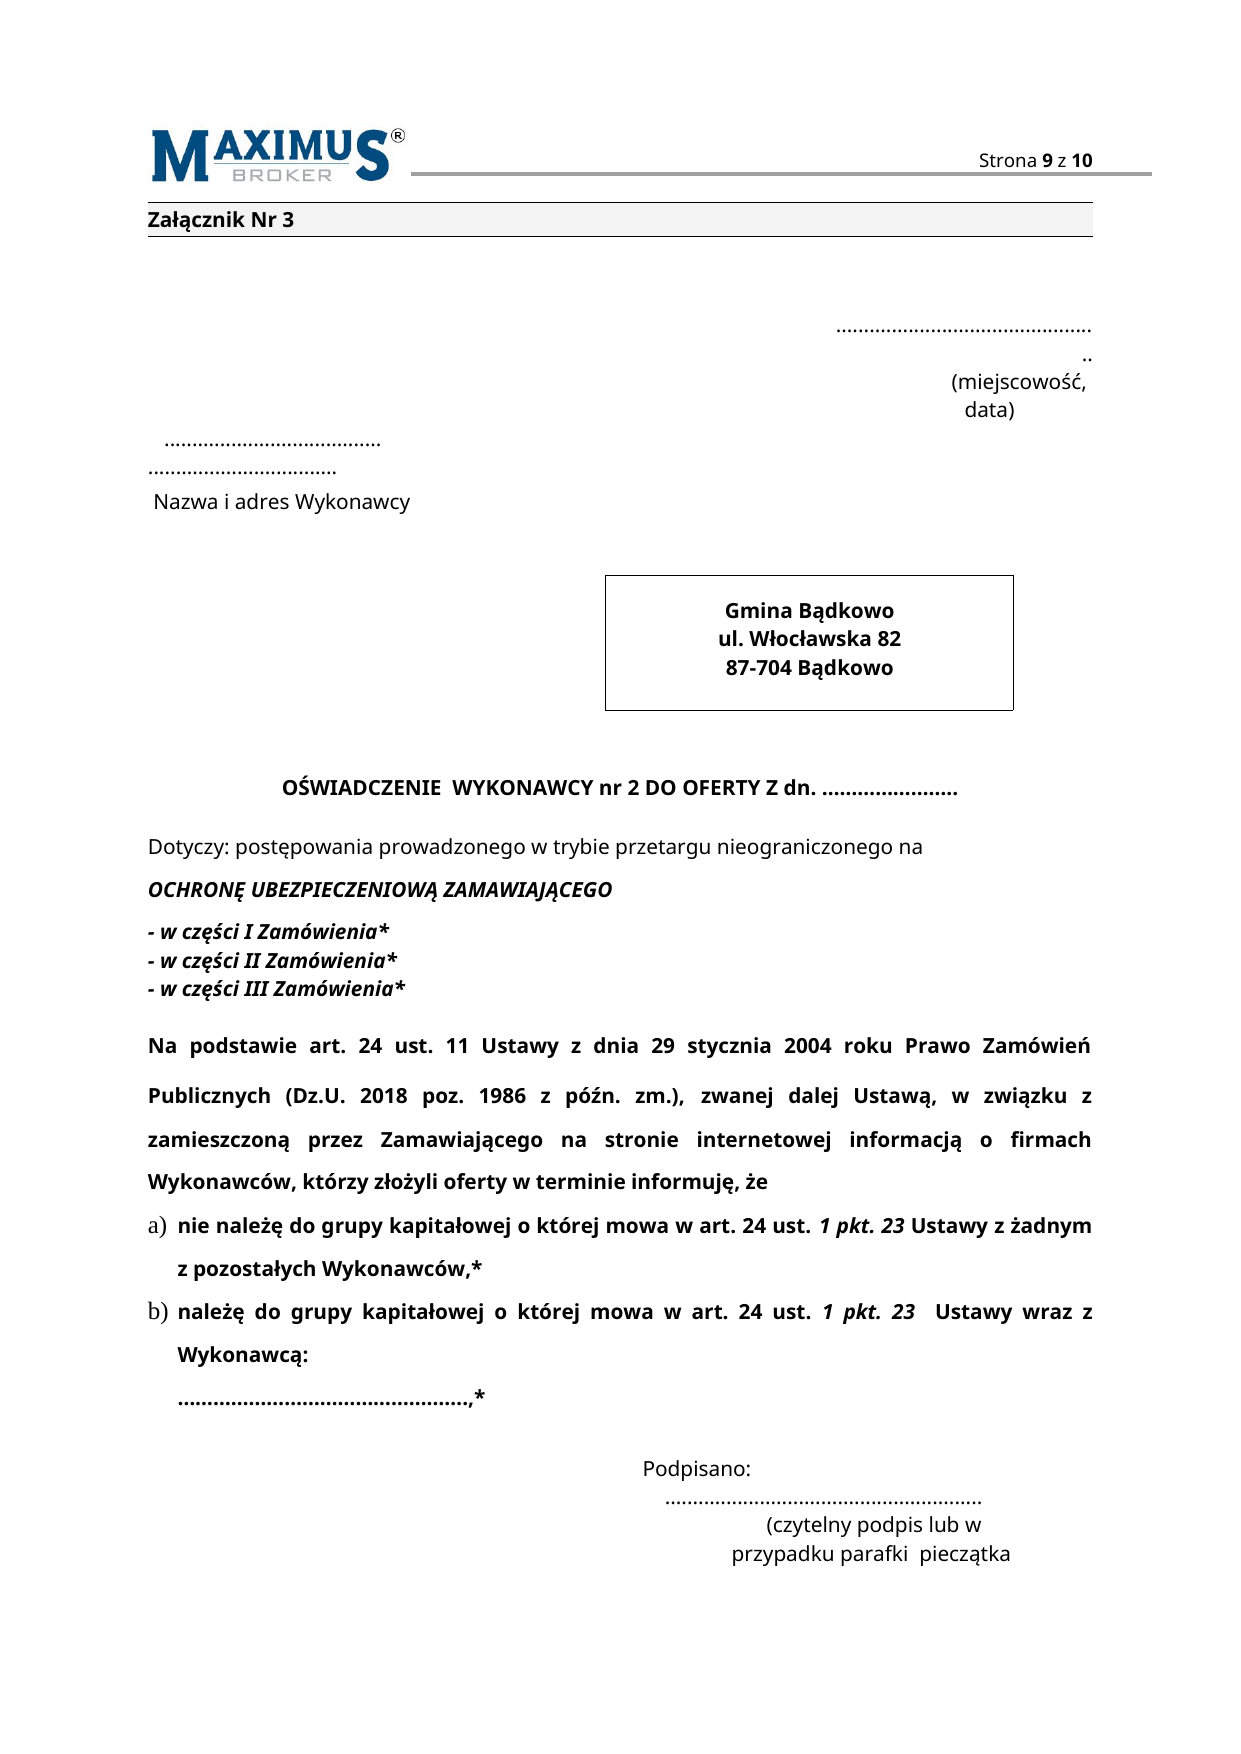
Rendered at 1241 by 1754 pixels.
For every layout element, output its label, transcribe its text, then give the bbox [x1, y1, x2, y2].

text OŚWIADCZENIE WYKONAWCY nr 2 DO OFERTY Z dn. ………………….. [148, 773, 1093, 801]
text Gmina Bądkowo ul. Włocławska 82 [606, 576, 1013, 631]
text ………………………………………….,* [177, 1383, 1093, 1411]
text - w części II Zamówienia* [148, 946, 1093, 974]
text ......................................................................... [148, 424, 384, 481]
text Dotyczy: postępowania prowadzonego w trybie przetargu nieograniczonego na [148, 832, 1093, 861]
text OCHRONĘ UBEZPIECZENIOWĄ ZAMAWIAJĄCEGO [148, 875, 1093, 903]
text 87-704 Bądkowo [606, 631, 1013, 681]
list nie należę do grupy kapitałowej o której mowa w art. 24 ust. 1 pkt. 23 Ustawy z żadnym z pozostałych Wykonawców,* [148, 1210, 1093, 1282]
text - w części I Zamówienia* [148, 917, 1093, 946]
subtitle Załącznik Nr 3 [148, 203, 1093, 236]
text ................................................ [738, 310, 1093, 367]
text (miejscowość, data) [886, 367, 1093, 424]
list należę do grupy kapitałowej o której mowa w art. 24 ust. 1 pkt. 23 Ustawy wraz z Wykonawcą: [148, 1296, 1093, 1368]
text (czytelny podpis lub w przypadku parafki pieczątka [709, 1511, 1033, 1567]
text ......................................................... [664, 1482, 1033, 1511]
text Podpisano: [148, 1454, 1033, 1482]
text Nazwa i adres Wykonawcy [148, 487, 1093, 515]
text - w części III Zamówienia* [148, 974, 1093, 1003]
text Na podstawie art. 24 ust. 11 Ustawy z dnia 29 stycznia 2004 roku Prawo Zamówień Publicznych (Dz.U. 2018 poz. 1986 z późn. zm.), zwanej dalej Ustawą, w związku z zamieszczoną przez Zamawiającego na stronie internetowej informacją o firmach Wykonawców, którzy złożyli oferty w terminie informuję, że [148, 1031, 1093, 1196]
